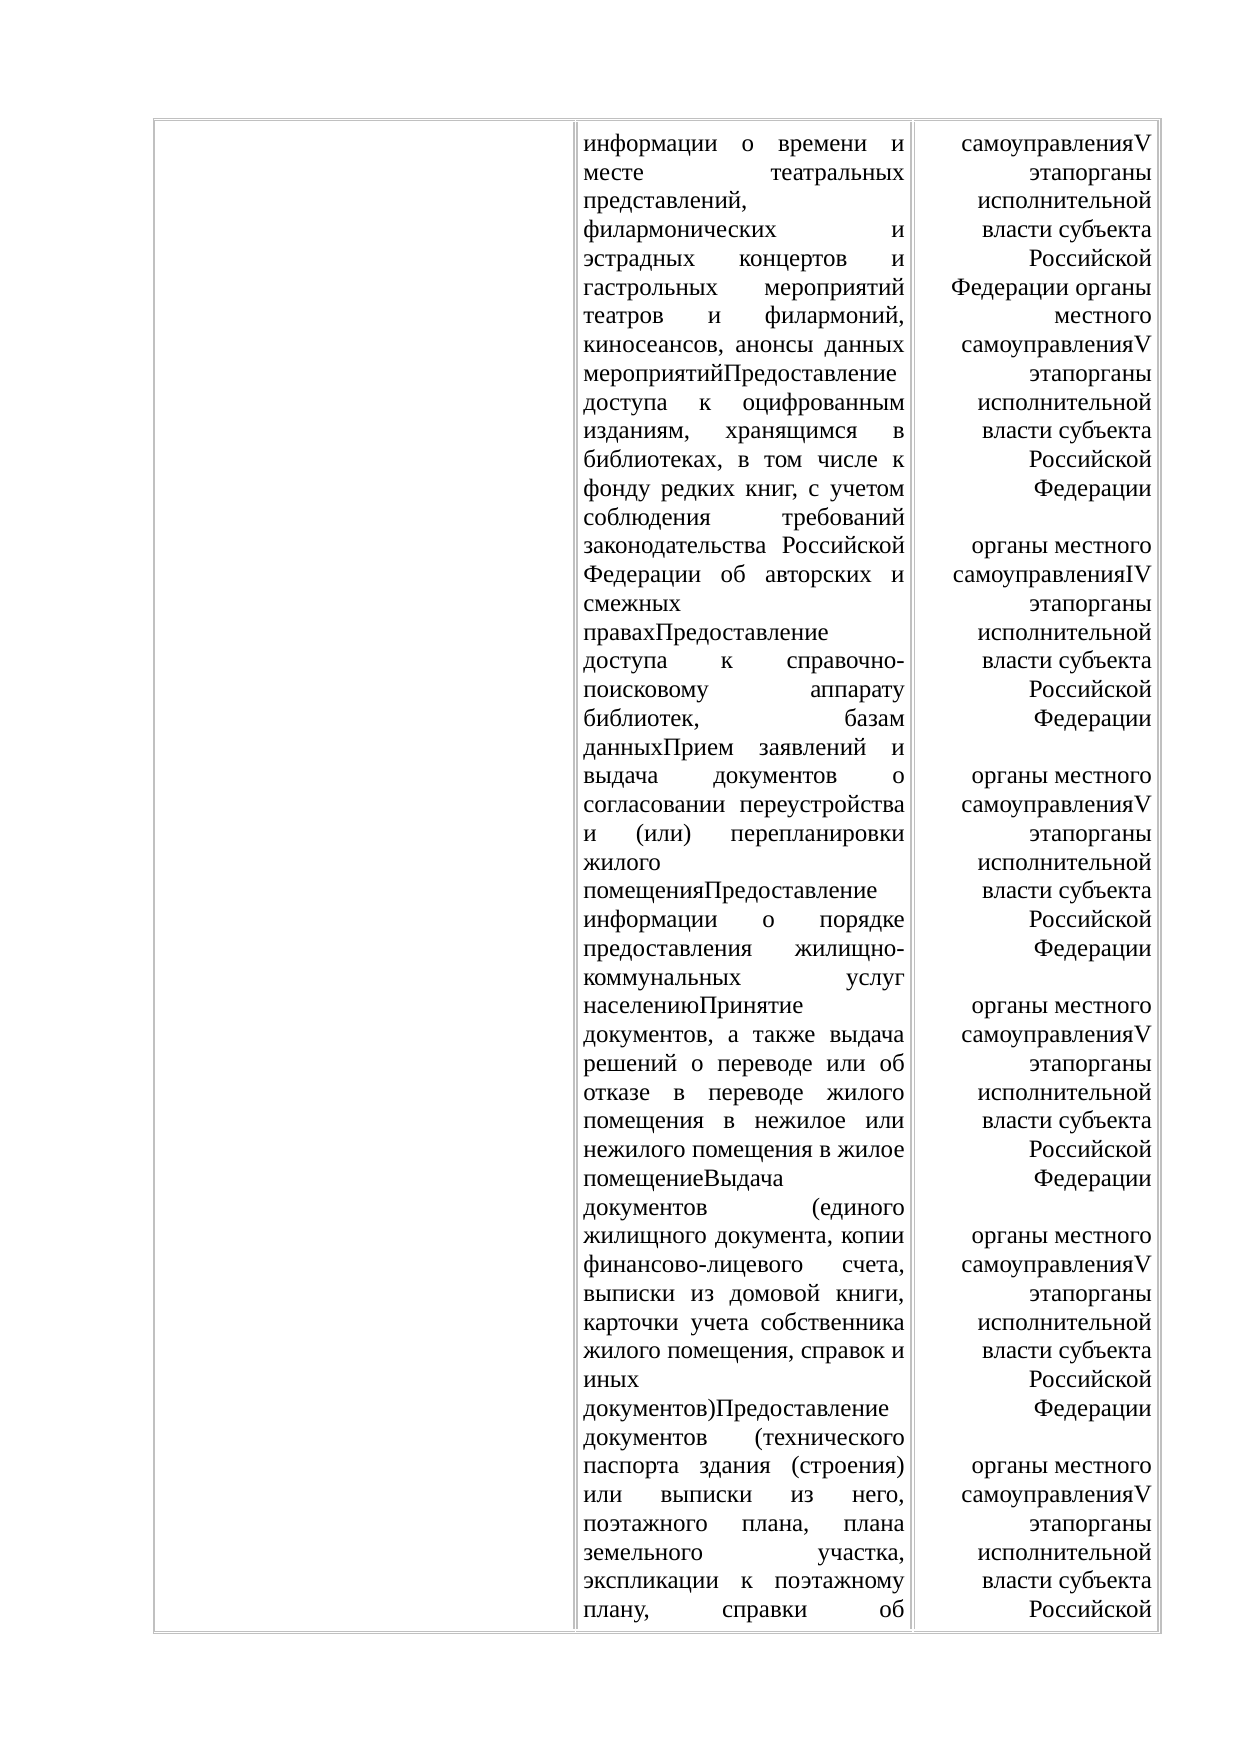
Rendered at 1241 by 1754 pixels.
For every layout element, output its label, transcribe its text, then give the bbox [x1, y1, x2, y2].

table_header [155, 121, 575, 1631]
table_header информации о времени и месте театральных представлений, филармонических и эстрадных концертов и гастрольных мероприятий театров и филармоний, киносеансов, анонсы данных мероприятийПредоставление доступа к оцифрованным изданиям, хранящимся в библиотеках, в том числе к фонду редких книг, с учетом соблюдения требований законодательства Российской Федерации об авторских и смежных правахПредоставление доступа к справочно-поисковому аппарату библиотек, базам данныхПрием заявлений и выдача документов о согласовании переустройства и (или) перепланировки жилого помещенияПредоставление информации о порядке предоставления жилищно-коммунальных услуг населениюПринятие документов, а также выдача решений о переводе или об отказе в переводе жилого помещения в нежилое или нежилого помещения в жилое помещениеВыдача документов (единого жилищного документа, копии финансово-лицевого счета, выписки из домовой книги, карточки учета собственника жилого помещения, справок и иных документов)Предоставление документов (технического паспорта здания (строения) или выписки из него, поэтажного плана, плана земельного участка, экспликации к поэтажному плану, справки об [575, 119, 913, 1631]
table_header самоуправленияV этапорганы исполнительной власти субъекта Российской Федерации органы местного самоуправленияV этапорганы исполнительной власти субъекта Российской Федерации органы местного самоуправленияIV этапорганы исполнительной власти субъекта Российской Федерации органы местного самоуправленияV этапорганы исполнительной власти субъекта Российской Федерации органы местного самоуправленияV этапорганы исполнительной власти субъекта Российской Федерации органы местного самоуправленияV этапорганы исполнительной власти субъекта Российской Федерации органы местного самоуправленияV этапорганы исполнительной власти субъекта Российской [913, 121, 1157, 1631]
